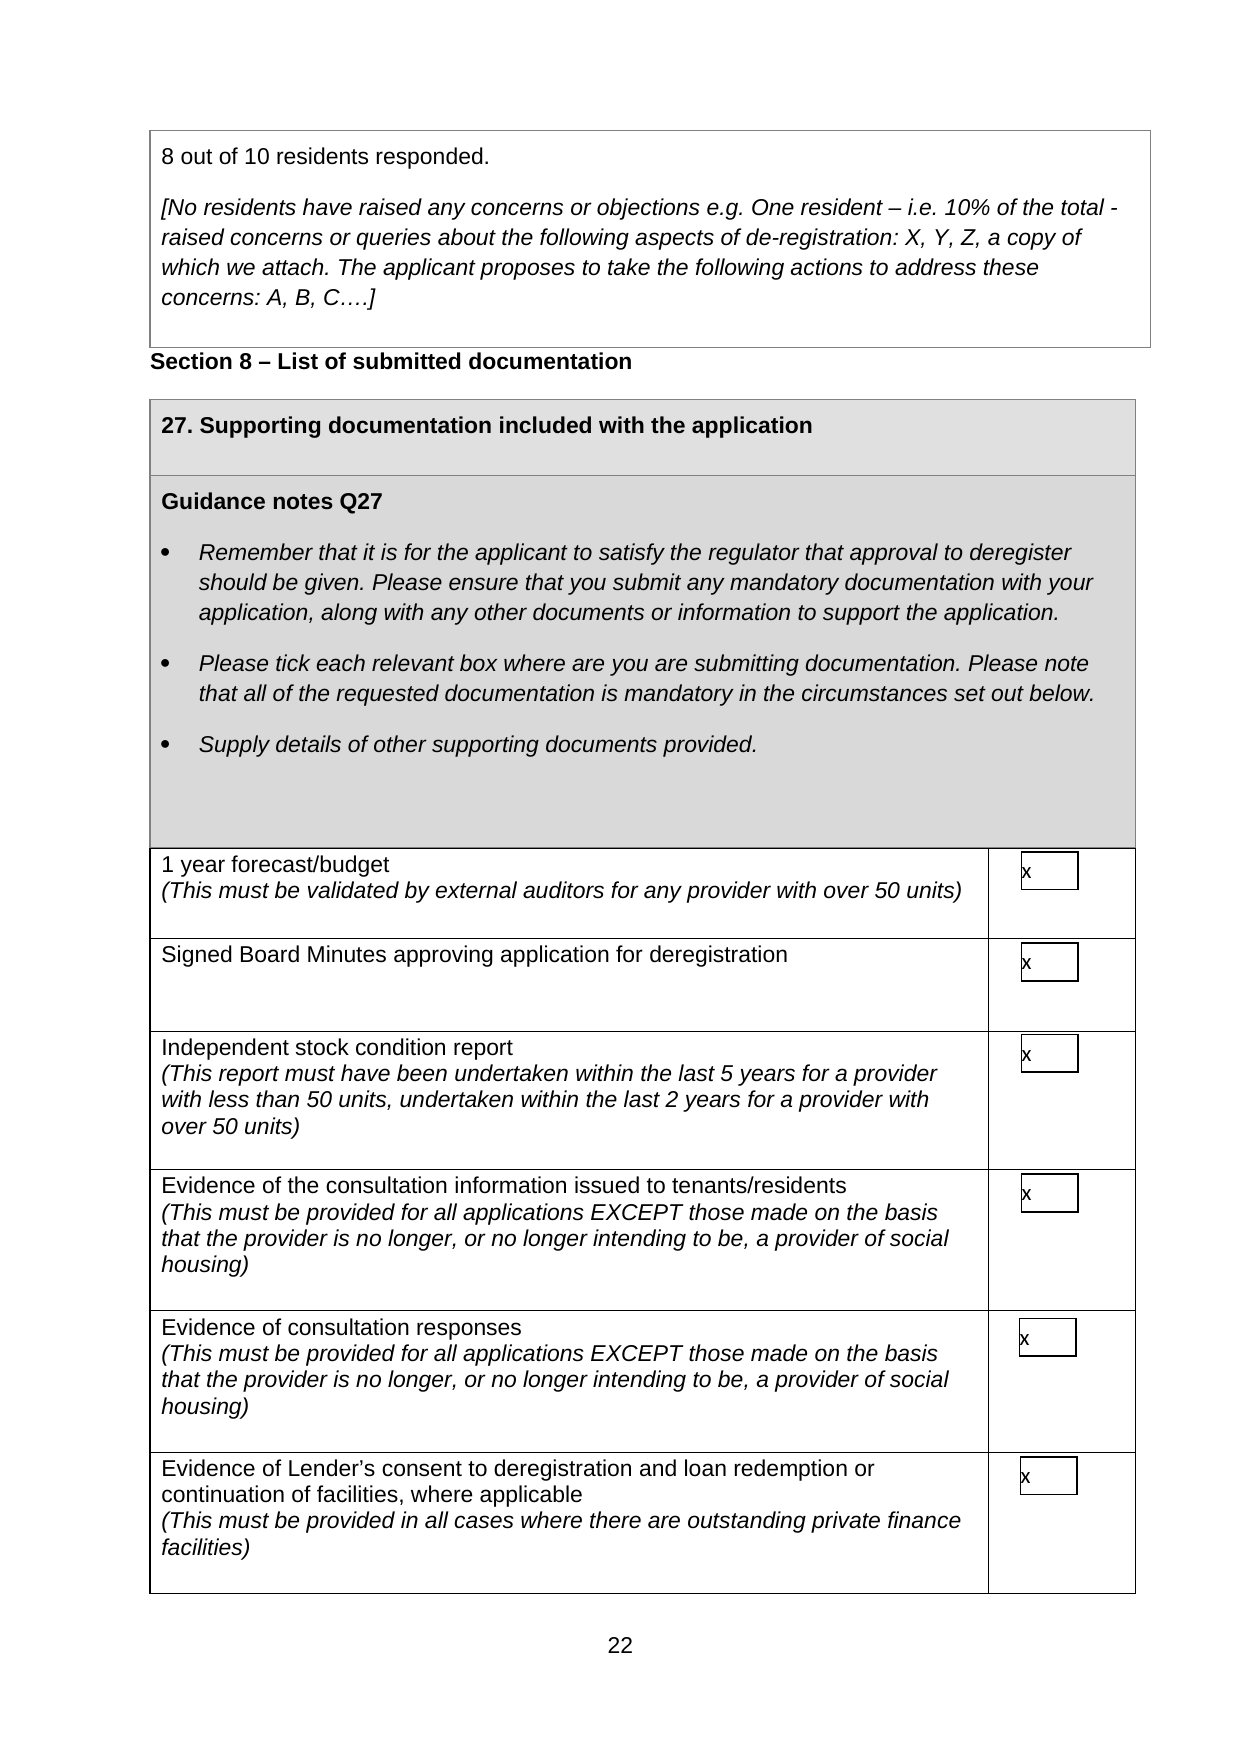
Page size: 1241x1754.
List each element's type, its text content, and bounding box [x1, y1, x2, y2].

table_cell [989, 1311, 1135, 1452]
table_header 1 year forecast/budget (This must be validated by external auditors for any provider with over 50 units) [151, 849, 988, 938]
table_header 27. Supporting documentation included with the application [151, 400, 1135, 475]
table_header [989, 849, 1135, 938]
table_cell [989, 1032, 1135, 1169]
table_cell Evidence of consultation responses (This must be provided for all applications EXCEPT those made on the basis that the provider is no longer, or no longer intending to be, a provider of social housing) [151, 1311, 988, 1452]
table_cell [989, 1453, 1135, 1593]
table_cell [989, 1170, 1135, 1310]
text Section 8 – List of submitted documentation [150, 348, 1090, 374]
table_cell [989, 939, 1135, 1031]
table_cell 8 out of 10 residents responded. [No residents have raised any concerns or objections e.g. One resident – i.e. 10% of the total - raised concerns or queries about the following aspects of de-registration: X, Y, Z, a copy of which we attach. The applicant proposes to take the following actions to address these concerns: A, B, C….] [151, 131, 1150, 347]
table_cell Evidence of the consultation information issued to tenants/residents (This must be provided for all applications EXCEPT those made on the basis that the provider is no longer, or no longer intending to be, a provider of social housing) [151, 1170, 988, 1310]
table_cell Signed Board Minutes approving application for deregistration [151, 939, 988, 1031]
table_cell Guidance notes Q27 Remember that it is for the applicant to satisfy the regulator that approval to deregister should be given. Please ensure that you submit any mandatory documentation with your application, along with any other documents or information to support the application. Please tick each relevant box where are you are submitting documentation. Please note that all of the requested documentation is mandatory in the circumstances set out below. Supply details of other supporting documents provided. [151, 476, 1135, 847]
table_cell Evidence of Lender’s consent to deregistration and loan redemption or continuation of facilities, where applicable (This must be provided in all cases where there are outstanding private finance facilities) [151, 1453, 988, 1593]
table_cell Independent stock condition report (This report must have been undertaken within the last 5 years for a provider with less than 50 units, undertaken within the last 2 years for a provider with over 50 units) [151, 1032, 988, 1169]
